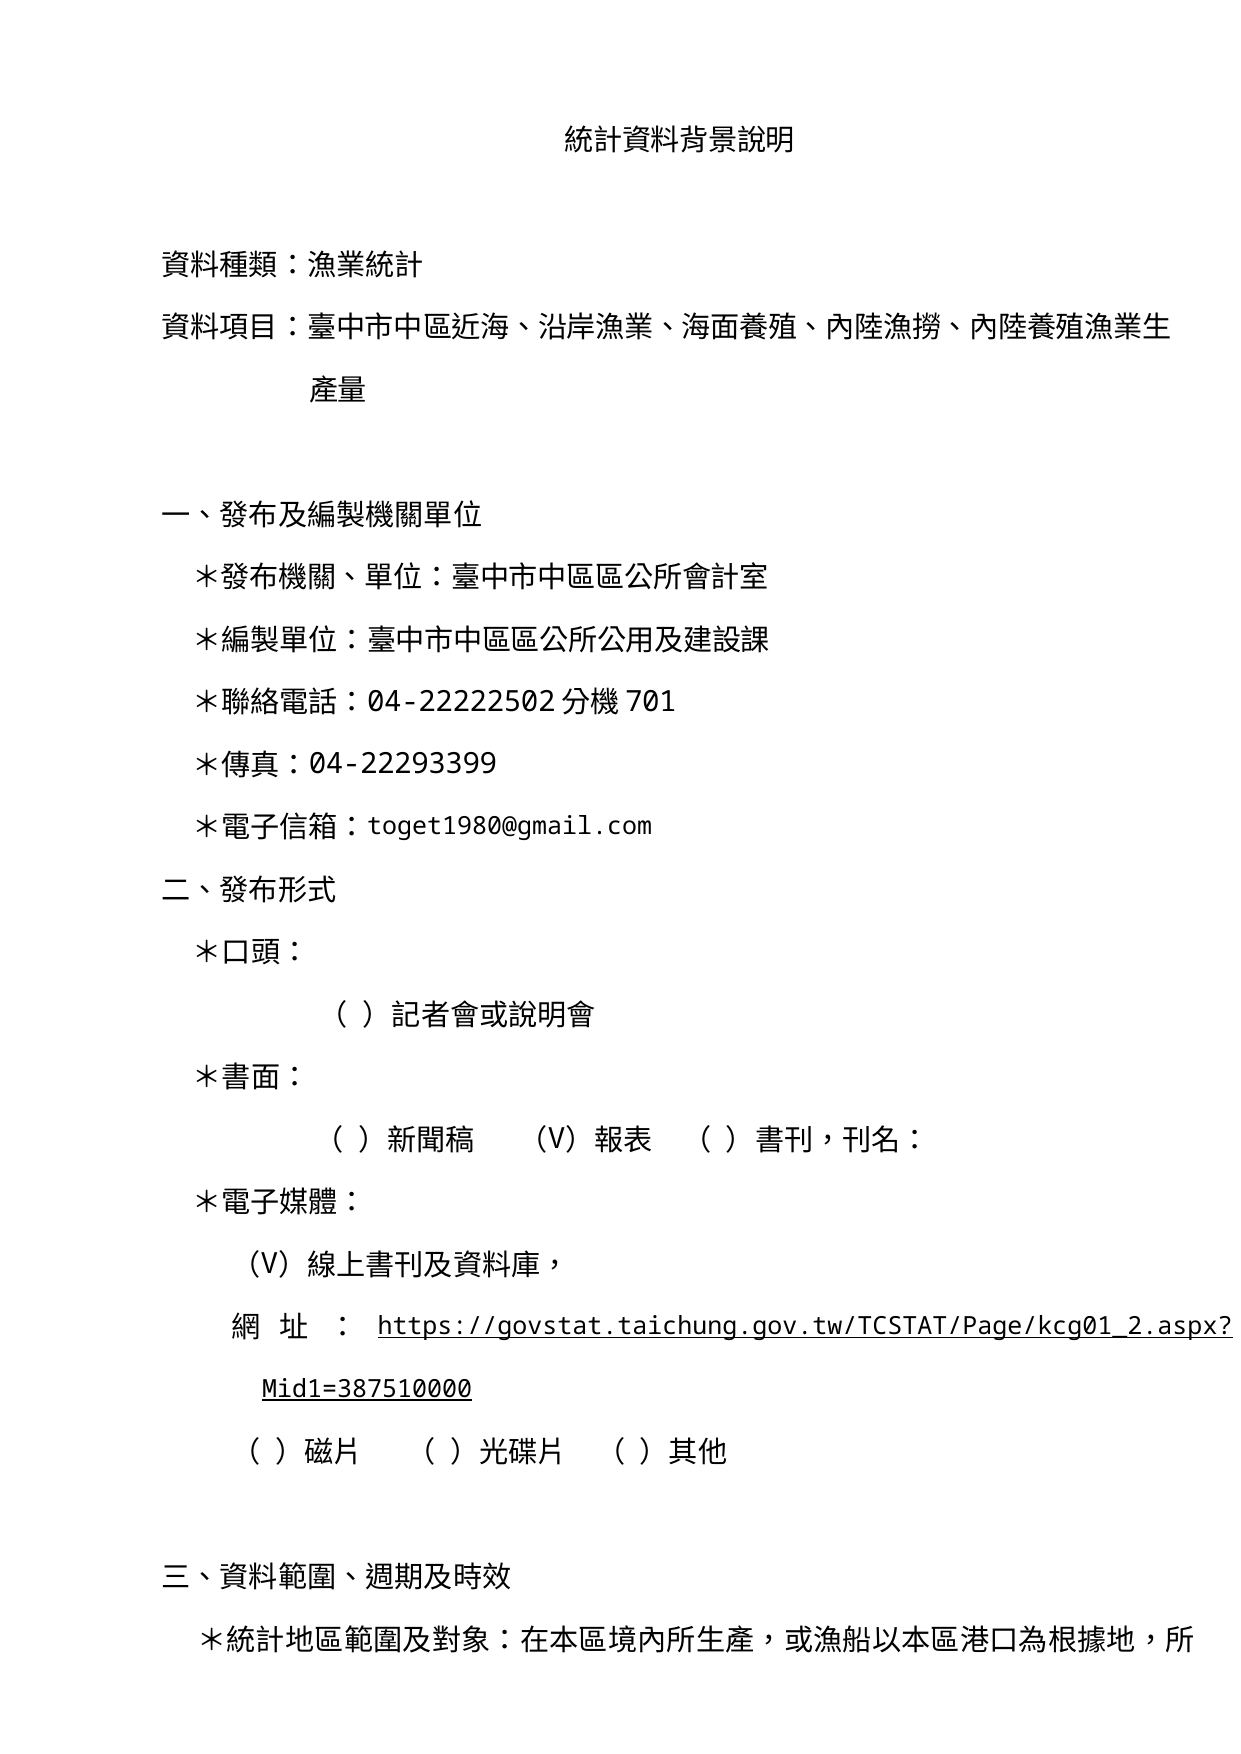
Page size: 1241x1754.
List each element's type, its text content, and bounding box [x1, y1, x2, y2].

table_header 統計資料背景說明 資料種類：漁業統計 資料項目：臺中市中區近海、沿岸漁業、海面養殖、內陸漁撈、內陸養殖漁業生產量 一、發布及編製機關單位 ＊發布機關、單位：臺中市中區區公所會計室 ＊編製單位：臺中市中區區公所公用及建設課 ＊聯絡電話：04-22222502分機701 ＊傳真：04-22293399 ＊電子信箱：toget1980@gmail.com 二、發布形式 口頭： （ ）記者會或說明會 書面： （ ）新聞稿 （V）報表 （ ）書刊，刊名： ＊電子媒體： （V）線上書刊及資料庫， 網址：https://govstat.taichung.gov.tw/TCSTAT/Page/kcg01_2.aspx?Mid1=387510000 （ ）磁片 （ ）光碟片 （ ）其他 三、資料範圍、週期及時效 ＊統計地區範圍及對象：在本區境內所生產，或漁船以本區港口為根據地，所捕獲之魚、貝類及本國籍漁船以外國港口為根據地，所生產之魚、貝類均為統計對象。 ＊統計標準時間：以每年1月1日至12月31日之事實為準。 ＊統計項目定義： （一）近海漁業：指使用動力漁船在我國經濟海域（12浬～200浬）內從事漁撈作業者。 1、巾著網漁業：指使用動力漁船二艘（台灣地區均為二艘式）以上在近海合力使用長方形漁網包圍魚群之作業。 2、鯖鰺大型圍網漁業：指使用動力漁船船團（主船、燈船及運搬船組成）在近海合力使用漁網包圍魚群之作業。 3、棒受網漁業：指使用漁船將其箕狀網具用竹竿等敷設於船艉，用燈光或餌料將魚群誘入網內而捕獲之作業。 4、中小型拖網：指使用動力漁船一艘或二艘按照單船拖網或雙船拖網漁法作業者。 5、刺網漁業（包括流刺網）：指使用動力漁船，將網橫遮水流，以待魚群刺上漁網而捕獲之作業。 6、扒網漁業：指使用動力漁船一艘，配合小艇或燈船，合力使用有囊類為圍網包圍魚群之作業。 7、其他網漁業：指使用動力漁船從事近海不屬上列之網具作業。 8、鮪延繩釣漁業：使用動力漁船，主要為釣捕近海鮪魚之延繩釣漁業。 9、雜魚延繩釣漁業：指用漁船以一主幹繩結附數條浮標繩、支繩及釣鉤進行雜魚類（鯛、白帶、石斑、鯖鰺、紅目鰱、石狗公等）之釣捕作業。 10、曳繩釣漁業：使用動力漁船一艘，於船尾拖曳釣繩，繩之末端結釣鉤，曳行海中釣捕魚類之作業。 11、一支釣漁業：使用漁船一艘，釣線一根或數根，並結釣鉤於線上，從事釣捕水產生物之作業。 12、其他釣漁業：指在近海使用不屬上列之釣具作業。 13、籠具漁業：係指利用籠、筒、籃、壺等器具，於內設置餌料、樹枝或稻草等，誘捕水產生物入籠之漁業。 14、珊瑚漁業：使用動力漁船，以網地投入海中，纏捕珊瑚而採獲之作業。 15、飛魚卵漁業：係指漁船經核准捕撈飛魚卵為對象之漁業。 16、其他：指不屬以上各項之近海漁撈作業。 （二）沿岸漁業：指使用或不使用船筏在我國領海（12海浬）內從事漁業者。 1、定置漁具漁業：指於特定水域利用築磯、設柵或設置漁具等方法，以採捕水產動物之作業。 2、地曳網漁業（包括小型曳網）：使用舢舨或漁筏一艘以上，自海岸向海面作半圓形或半橢圓形之投網，再將漁網牽引至陸上之作業。 3、焚寄網漁業：指使用多艘船筏，作為燈船或網船，在夜間利用燈光誘集魚群後捕撈之作業。 4、刺網漁業：使用舢舨或漁筏，操作與近海漁業中之刺網相同。 5、追逐網：指使用兩艘或以上漁船，由漁夫入水或用工具驅逐魚群進入網內而捕獲之作業。 6、流袋網：網具似拖網，兩袖端與浮子綱各結附一大型浮具，使網具漂浮水面而向下展開，以過濾順潮流入網魚群之作業。 7、櫻花蝦漁業：係指漁船經核准捕撈櫻花蝦為對象之漁業。 8、魩鱙漁業：係指漁船經核准捕撈魩鱙為對象之漁業。 9、赤尾青蝦漁業：係指使用漁船從事以捕撈赤尾青蝦為對象之作業。 10、其他網漁業：使用舢舨、漁筏或不使用船筏從事不屬上列各項之網具作業。 11、一支釣漁業：使用舢舨、漁筏或不使用船筏，操作與近海漁業中之一支釣相同。 12、雜魚延繩釣漁業：指使用船筏以一主幹繩結附數條浮標繩、支繩及釣鉤進行魚類之釣捕作業。 13、其他釣漁業：使用舢舨或漁筏從事不屬上列各項之釣具作業。 14、鏢旗魚漁業：使用動力漁船一艘，以鏢槍鏢捕魚類之作業。 15、遊漁漁業：在沿岸從事海釣、潛水、於滿潮採捕等之作業。 16、籠具：指利用籠、筒、籃、壺等器具，於內設置餌料或陷阱，誘捕水產生物入籠之漁業。 17、其他：使用舢舨或漁筏從事不屬於以上各項之沿岸捕撈作業。 （三）海面養殖業：指在高潮線外從事水產動植物之養育或蓄養作業者。 1、淺海養殖業：利用潮間帶及低潮線以外之淺海區域，以養殖水產生物之作業。 2、箱網養殖業：在干潮線至外海處，使用箱網以養殖水產生物之作業。 3、其他：不屬上列各項之海面養殖作業。 （四）內陸漁撈業：在內水從事水產動植物之採捕作業。 1、河川漁撈業：使用動力或無動力漁船或不使用船筏在河川採捕水產生物之作業。 2、水庫漁撈業：使用動力或無動力漁船或不使用船筏在水庫採捕水產生物之作業。 3、其他：不屬於以上各項之內陸漁撈作業。 （五）內陸養殖業：在高潮線內從事水產動植物之養育或蓄養作業者。 1、鹹水魚塭養殖業：在沿海地區，引灌海水，以繁殖水產生物之作業。 2、淡水魚塭養殖業：利用土地圍築堤岸，使用經常蓄積淡水達一定深度，專供集約方養殖水產生物之作業，但不包括粗放式養殖水產生物之湖沼、水庫。 3、箱網養殖業：利用水庫、湖沼設置箱網，以養殖水產生物之作業。 4、觀賞魚養殖業：利用固定水域供寵物飼養或觀賞性之水生動、植物。 5、其他：利用灌溉用等之池、埤、湖、沼、水庫等養殖水產生物之作業。 ＊統計單位：次、公噸、千尾。 ＊統計分類：漁業分近海、沿岸、海面養殖、內陸漁撈及內陸養殖等五類。分吳郭魚類、鯉魚、鯽魚、草魚、青魚、大頭鰱、竹葉鰱、鯁魚、其他淡水魚類、鰻魚、淡水鯰、鱸魚、泥鰍、觀賞魚、鱒魚、香魚、虱目魚、鲆鰈類、嘉臘、赤鯮、盤仔、黑鯛、銀紋笛鯛、其他鯛、大黃魚、小黃魚、黑口、白口、鮸魚、其他黃花魚類、金線、馬頭、龍尖、赤海、秋姑、鸚哥魚、紅目鰱、鱠、狗母、海鰻、海鯰、海鱺、皮刀、圓鰺、真鰺、扁甲鰺、紅尾鰺、甘仔鰺、其他鰺、烏魚、白鯧、黑鯧、其他鯧、肉魚、午仔魚、飛魚、尖鮻、沙鮻、西刀、油魚、鰶、白帶魚、鱰、笛鯛類、臭肉鰮、鱙仔、魩仔、青鱗、丁香、其他鰮類、鯖、正鰹、花鰹、圓花鰹、其他鰹類、土拖鰆、馬加鰆、闊腹鰆、其他鰆類、長鰭鮪、大目鮪、黃鰭鮪、黑鮪、南方黑鮪、其他鮪類、劍旗魚、紅肉旗魚、黑皮旗魚、白皮旗魚、雨傘旗魚、其他旗魚、大沙、沙條、黑鯊、水鯊、馬加鯊、鱝、鱈魚、秋刀魚、剝皮魚、翻車魨、其他魚類、烏賊、魷魚、鎖管、章魚、其他頭足類、草蝦、斑節蝦、沙蝦、長腳大蝦、紅尾蝦、厚殼蝦、劍蝦、大頭蝦、蘆蝦、龍蝦、白蝦、櫻花蝦、赤尾青蝦、其他蝦類、蝦姑、蟳、蠘、旭蟹、其他蟳蟹類、牡蠣、文蛤、蜊、血蚶、九孔、鳳螺、西施貝、日月貝、蜆、其他貝介類、牛蛙、花跳、鱉、鱷魚、海膽、海參、珊瑚、其他水產生物、石花菜、紫菜、龍鬚菜、青海菜、其他藻類等加以統計。 ＊發布週期：年。 ＊時效：1個月。 ＊資料變革：無。 四、公開資料發布訊息 ＊預告發布日期：每年終了1個月(原訂預告發布日期如遇例假日或國定假日則延至下一個工作日發布)。 ＊同步發送單位：臺中市政府主計處。 五、資料品質 ＊統計指標編製方法與資料來源說明：本所公用及建設課依據依實際情形編製。 ＊統計資料交叉查核及確保資料合理性之機制：由電腦系統自動進行加總交叉查核。 六、須注意及預定改變之事項：表號20341-02-01-3。 七、其他事項：無。 [150, 96, 1209, 1658]
